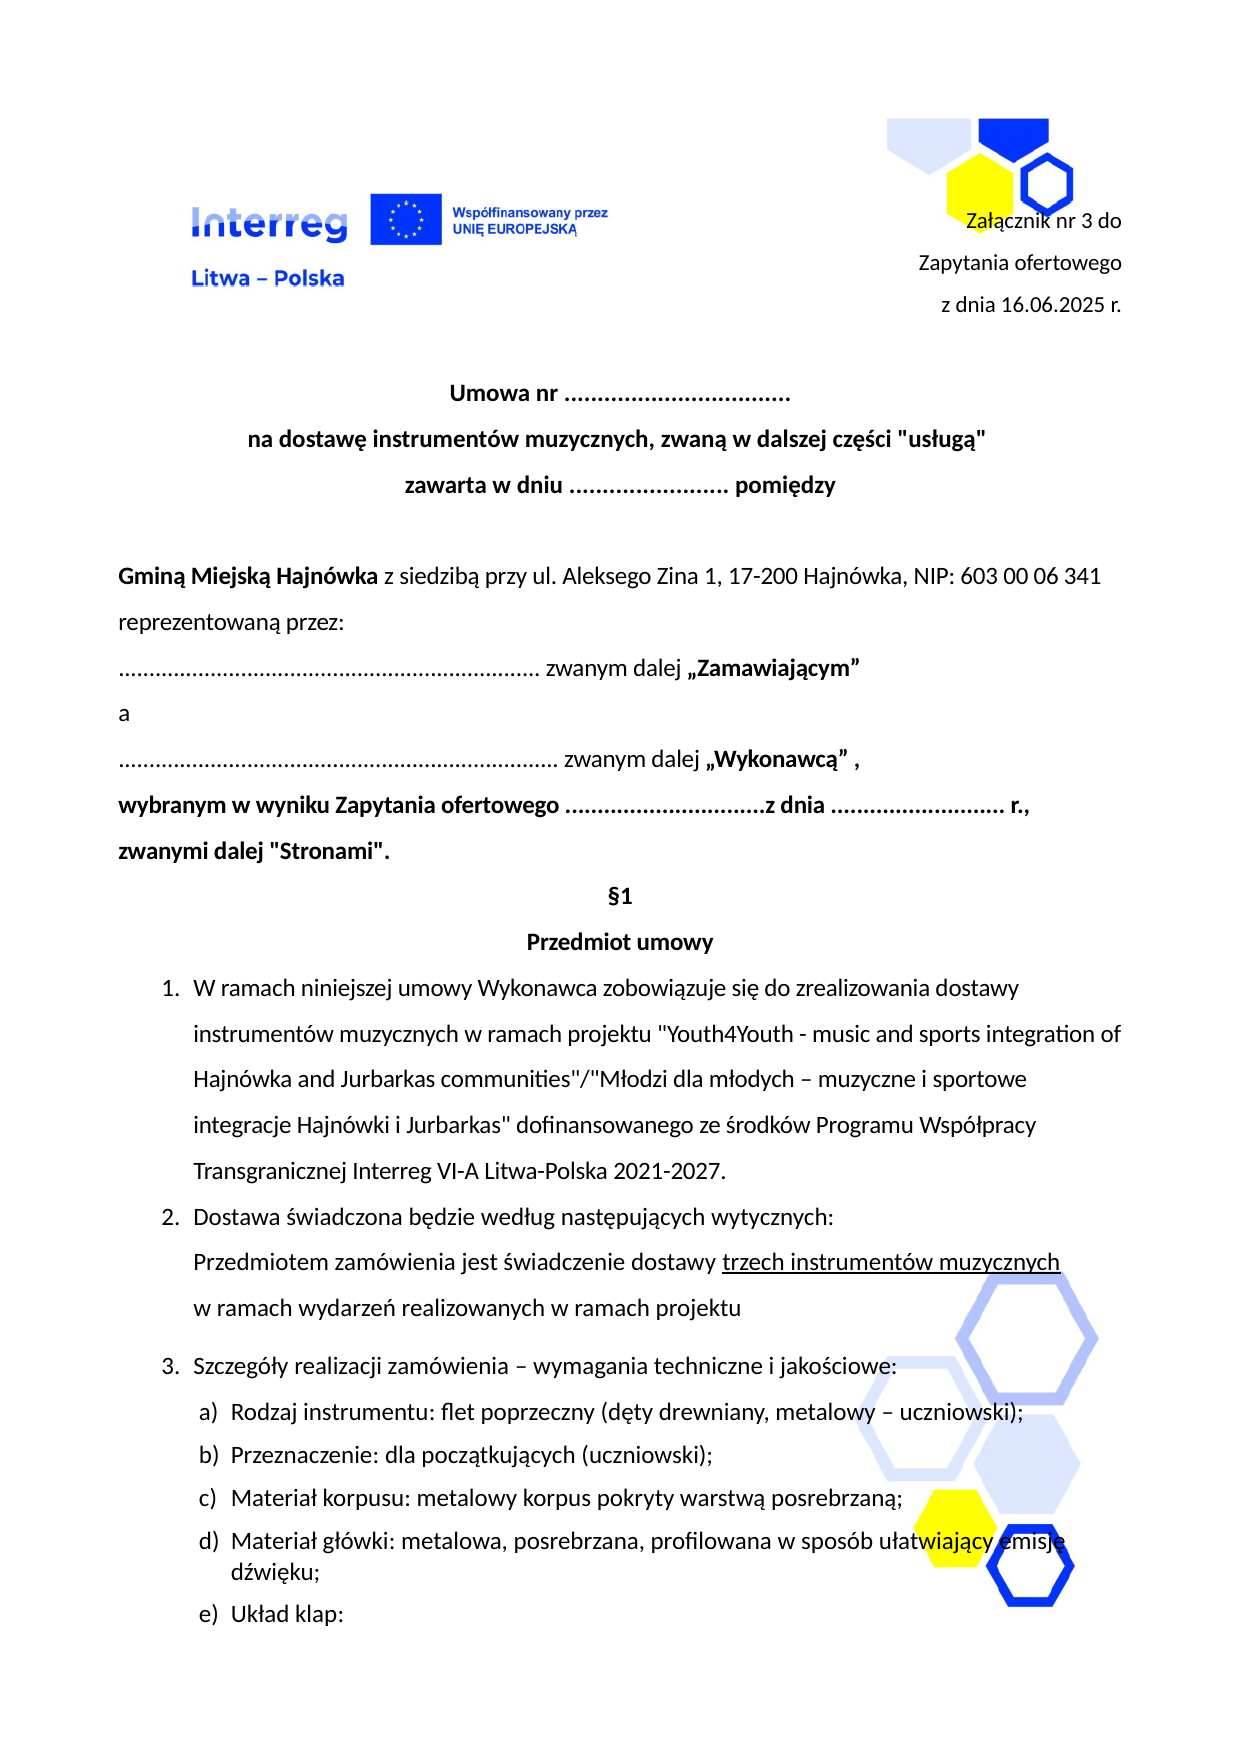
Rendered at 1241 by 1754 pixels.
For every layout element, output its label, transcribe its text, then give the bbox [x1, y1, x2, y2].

list Materiał korpusu: metalowy korpus pokryty warstwą posrebrzaną; [193, 1482, 1122, 1513]
text Załącznik nr 3 do [118, 206, 1122, 234]
picture [118, 118, 1122, 206]
text wybranym w wyniku Zapytania ofertowego ...............................z dnia ........................... r., [118, 789, 1122, 819]
picture [118, 234, 1122, 248]
picture [118, 499, 1122, 560]
picture [118, 774, 1122, 789]
text z dnia 16.06.2025 r. [118, 290, 1122, 318]
list Szczegóły realizacji zamówienia – wymagania techniczne i jakościowe: [156, 1350, 1122, 1381]
picture [118, 637, 1122, 652]
list W ramach niniejszej umowy Wykonawca zobowiązuje się do zrealizowania dostawy instrumentów muzycznych w ramach projektu "Youth4Youth - music and sports integration of Hajnówka and Jurbarkas communities"/"Młodzi dla młodych – muzyczne i sportowe integracje Hajnówki i Jurbarkas" dofinansowanego ze środków Programu Współpracy Transgranicznej Interreg VI-A Litwa-Polska 2021-2027. [156, 972, 1122, 1185]
text ........................................................................ zwanym dalej „Wykonawcą” , [118, 743, 1122, 774]
text Umowa nr .................................. [118, 377, 1122, 408]
picture [118, 819, 1122, 835]
picture [118, 318, 1122, 377]
list Przedmiotem zamówienia jest świadczenie dostawy trzech instrumentów muzycznych w ramach wydarzeń realizowanych w ramach projektu [156, 1246, 1122, 1323]
picture [118, 957, 1122, 1636]
picture [118, 728, 1122, 743]
picture [118, 408, 1122, 423]
text na dostawę instrumentów muzycznych, zwaną w dalszej części "usługą" [118, 423, 1122, 454]
list Dostawa świadczona będzie według następujących wytycznych: [156, 1201, 1122, 1231]
picture [118, 911, 1122, 926]
picture [118, 454, 1122, 469]
text ..................................................................... zwanym dalej „Zamawiającym” [118, 652, 1122, 682]
picture [118, 276, 1122, 290]
list Materiał główki: metalowa, posrebrzana, profilowana w sposób ułatwiający emisję dźwięku; [193, 1525, 1122, 1586]
list Przeznaczenie: dla początkujących (uczniowski); [193, 1439, 1122, 1469]
text zwanymi dalej "Stronami". [118, 835, 1122, 865]
picture [118, 682, 1122, 698]
list Rodzaj instrumentu: flet poprzeczny (dęty drewniany, metalowy – uczniowski); [193, 1396, 1122, 1427]
text §1 [118, 881, 1122, 911]
text a [118, 698, 1122, 728]
list Układ klap: [193, 1599, 1122, 1629]
picture [118, 865, 1122, 881]
text zawarta w dniu ........................ pomiędzy [118, 469, 1122, 499]
text Przedmiot umowy [118, 926, 1122, 957]
text Gminą Miejską Hajnówka z siedzibą przy ul. Aleksego Zina 1, 17-200 Hajnówka, NIP: 603 00 06 341 reprezentowaną przez: [118, 560, 1122, 637]
text Zapytania ofertowego [118, 248, 1122, 276]
